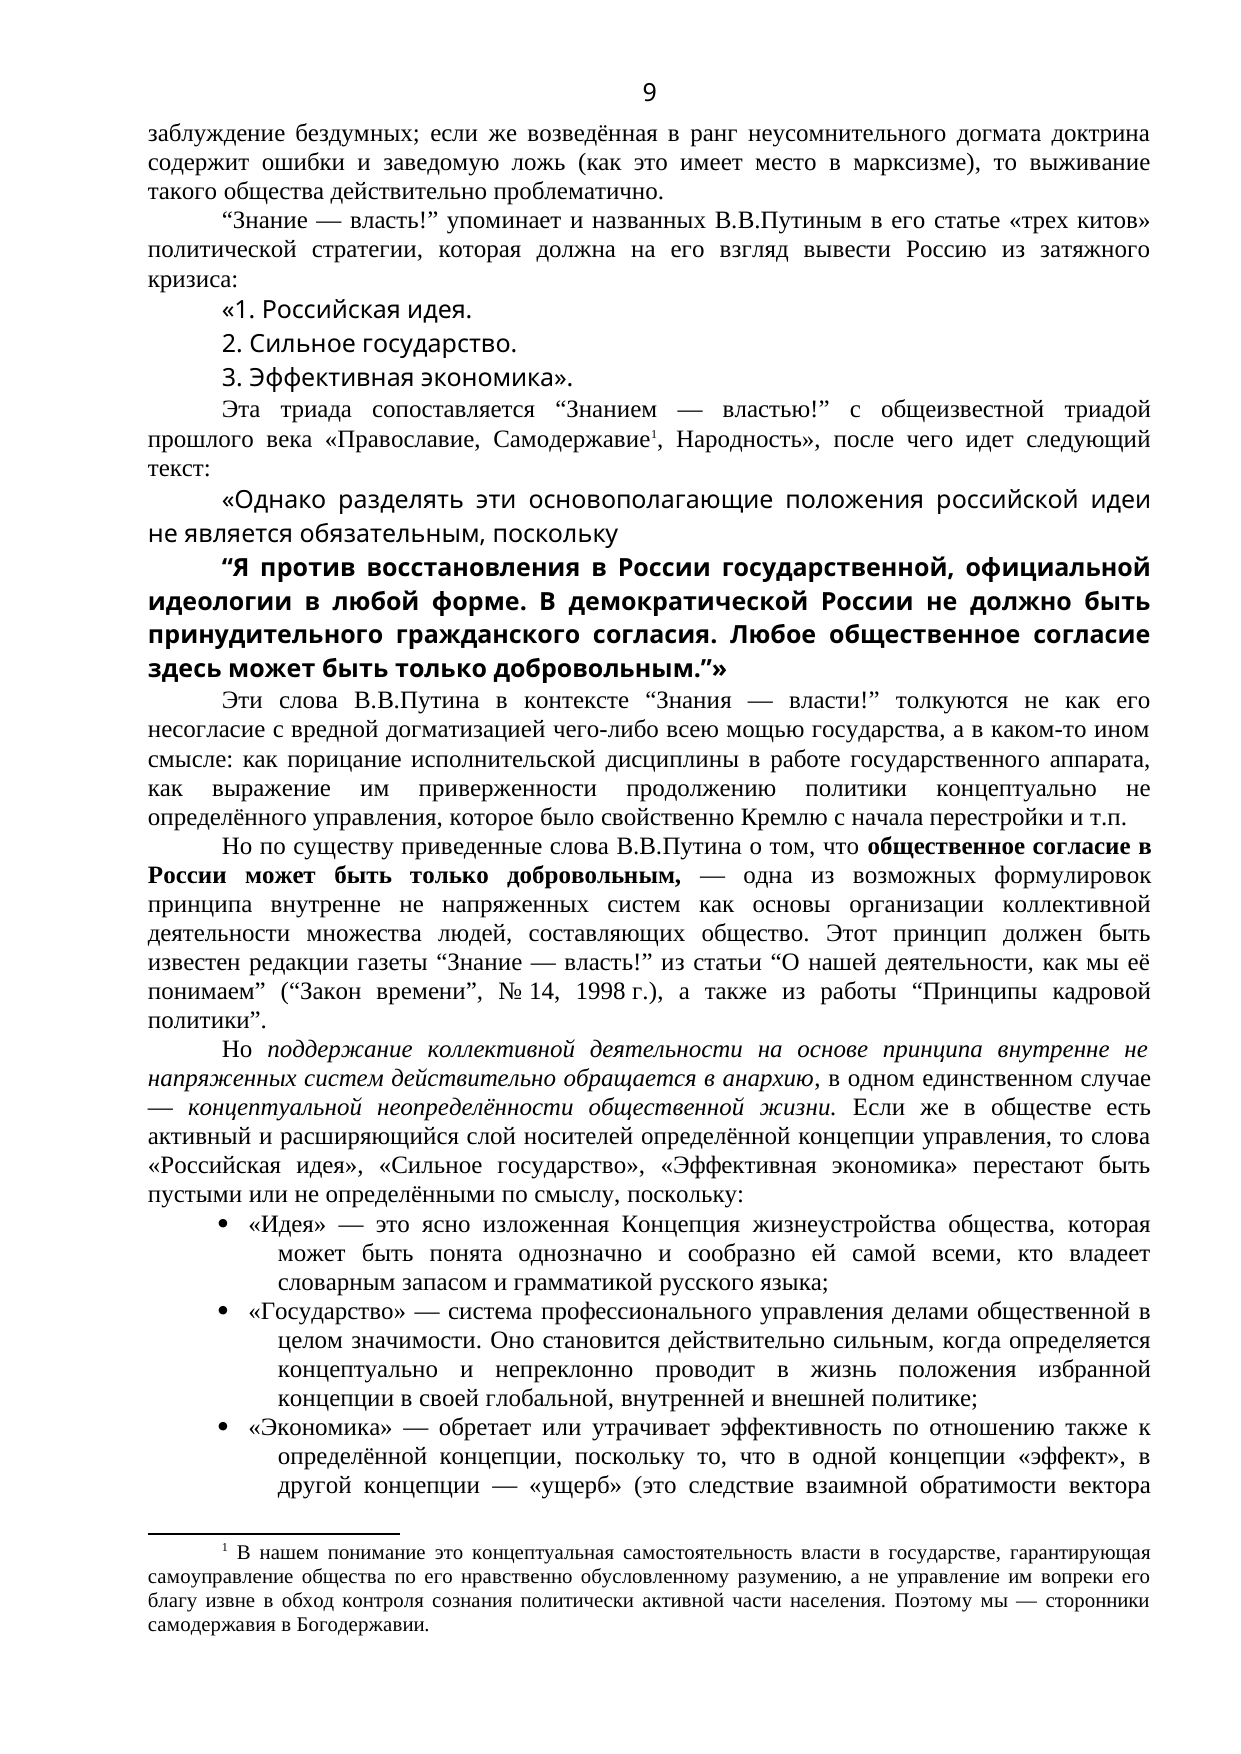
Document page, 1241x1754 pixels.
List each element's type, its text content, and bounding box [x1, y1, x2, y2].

text “Знание — власть!” упоминает и названных В.В.Путиным в его статье «трех китов» политической стратегии, которая должна на его взгляд вывести Россию из затяжного кризиса: [148, 205, 1152, 292]
text Но поддержание коллективной деятельности на основе принципа внутренне не напряженных систем действительно обращается в анархию, в одном единственном случае — концептуальной неопределённости общественной жизни. Если же в обществе есть активный и расширяющийся слой носителей определённой концепции управления, то слова «Российская идея», «Сильное государство», «Эффективная экономика» перестают быть пустыми или не определёнными по смыслу, поскольку: [148, 1034, 1152, 1208]
text «Однако разделять эти основополагающие положения российской идеи не является обязательным, поскольку [148, 482, 1152, 549]
text “Я против восстановления в России государственной, официальной идеологии в любой форме. В демократической России не должно быть принудительного гражданского согласия. Любое общественное согласие здесь может быть только добровольным.”» [148, 549, 1152, 685]
text В нашем понимание это концептуальная самостоятельность власти в государстве, гарантирующая самоуправление общества по его нравственно обусловленному разумению, а не управление им вопреки его благу извне в обход контроля сознания политически активной части населения. Поэтому мы — сторонники самодержавия в Богодержавии. [148, 1539, 1152, 1636]
text 2. Сильное государство. [148, 326, 1152, 360]
list «Идея» — это ясно изложенная Концепция жизнеустройства общества, которая может быть понята однозначно и сообразно ей самой всеми, кто владеет словарным запасом и грамматикой русского языка; [218, 1208, 1152, 1296]
list «Государство» — система профессионального управления делами общественной в целом значимости. Оно становится действительно сильным, когда определяется концептуально и непреклонно проводит в жизнь положения избранной концепции в своей глобальной, внутренней и внешней политике; [218, 1296, 1152, 1412]
text Эта триада сопоставляется “Знанием — властью!” с общеизвестной триадой прошлого века «Православие, Самодержавие, Народность», после чего идет следующий текст: [148, 394, 1152, 482]
text Эти слова В.В.Путина в контексте “Знания — власти!” толкуются не как его несогласие с вредной догматизацией чего-либо всею мощью государства, а в каком-то ином смысле: как порицание исполнительской дисциплины в работе государственного аппарата, как выражение им приверженности продолжению политики концептуально не определённого управления, которое было свойственно Кремлю с начала перестройки и т.п. [148, 685, 1152, 831]
list «Экономика» — обретает или утрачивает эффективность по отношению также к определённой концепции, поскольку то, что в одной концепции «эффект», в другой концепции — «ущерб» (это следствие взаимной обратимости вектора [218, 1412, 1152, 1499]
text «1. Российская идея. [148, 292, 1152, 326]
text заблуждение бездумных; если же возведённая в ранг неусомнительного догмата доктрина содержит ошибки и заведомую ложь (как это имеет место в марксизме), то выживание такого общества действительно проблематично. [148, 118, 1152, 205]
text 3. Эффективная экономика». [148, 360, 1152, 394]
text Но по существу приведенные слова В.В.Путина о том, что общественное согласие в России может быть только добровольным, — одна из возможных формулировок принципа внутренне не напряженных систем как основы организации коллективной деятельности множества людей, составляющих общество. Этот принцип должен быть известен редакции газеты “Знание — власть!” из статьи “О нашей деятельности, как мы её понимаем” (“Закон времени”, № 14, 1998 г.), а также из работы “Принципы кадровой политики”. [148, 831, 1152, 1034]
